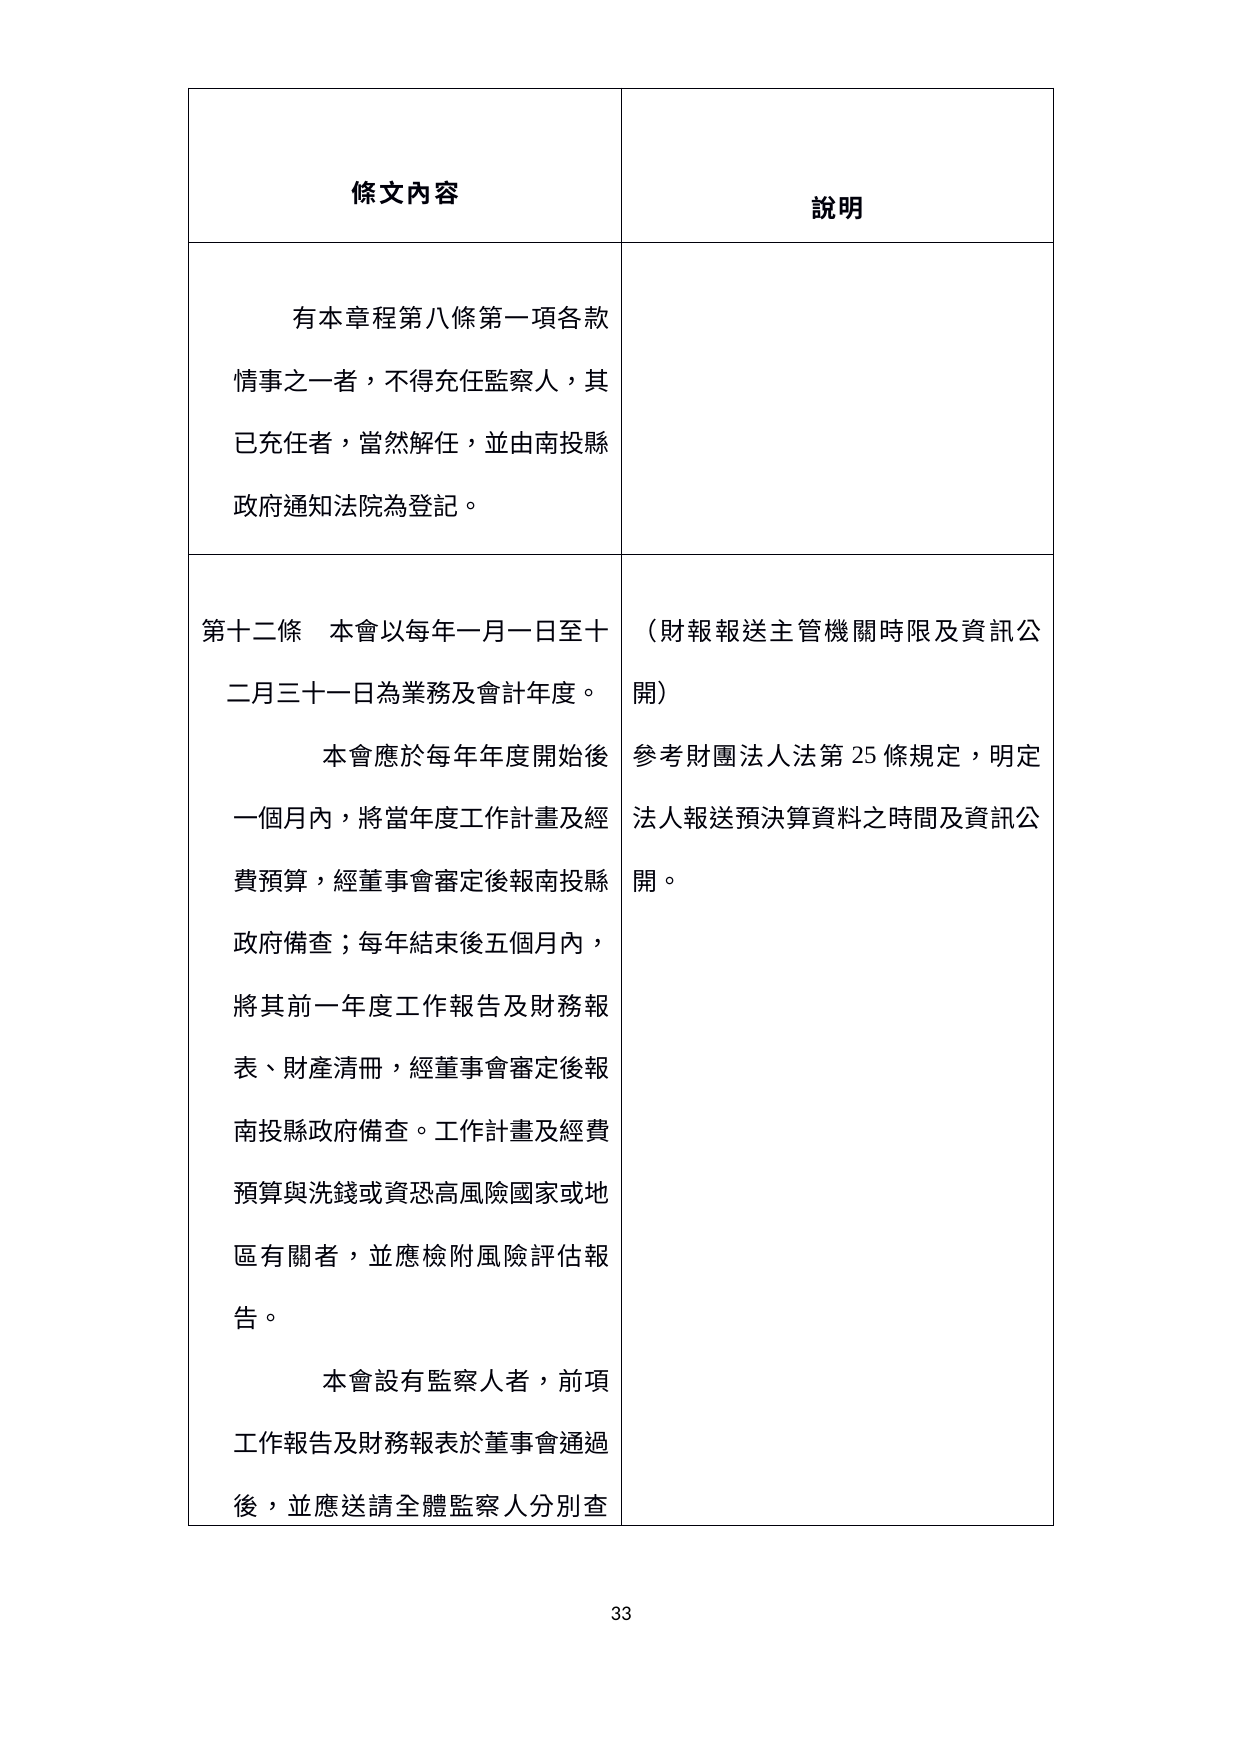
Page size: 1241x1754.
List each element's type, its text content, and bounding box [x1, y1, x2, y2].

table_cell [622, 243, 1053, 554]
table_header 條文內容 [189, 89, 621, 242]
table_cell 有本章程第八條第一項各款情事之一者，不得充任監察人，其已充任者，當然解任，並由南投縣政府通知法院為登記。 [189, 243, 621, 554]
table_cell （財報報送主管機關時限及資訊公開） 參考財團法人法第25條規定，明定法人報送預決算資料之時間及資訊公開。 [622, 555, 1053, 1525]
table_cell 第十二條 本會以每年一月一日至十二月三十一日為業務及會計年度。 本會應於每年年度開始後一個月內，將當年度工作計畫及經費預算，經董事會審定後報南投縣政府備查；每年結束後五個月內，將其前一年度工作報告及財務報表、財產清冊，經董事會審定後報南投縣政府備查。工作計畫及經費預算與洗錢或資恐高風險國家或地區有關者，並應檢附風險評估報告。 本會設有監察人者，前項工作報告及財務報表於董事會通過後，並應送請全體監察人分別查 [189, 555, 621, 1525]
table_header 說明 [622, 89, 1053, 242]
